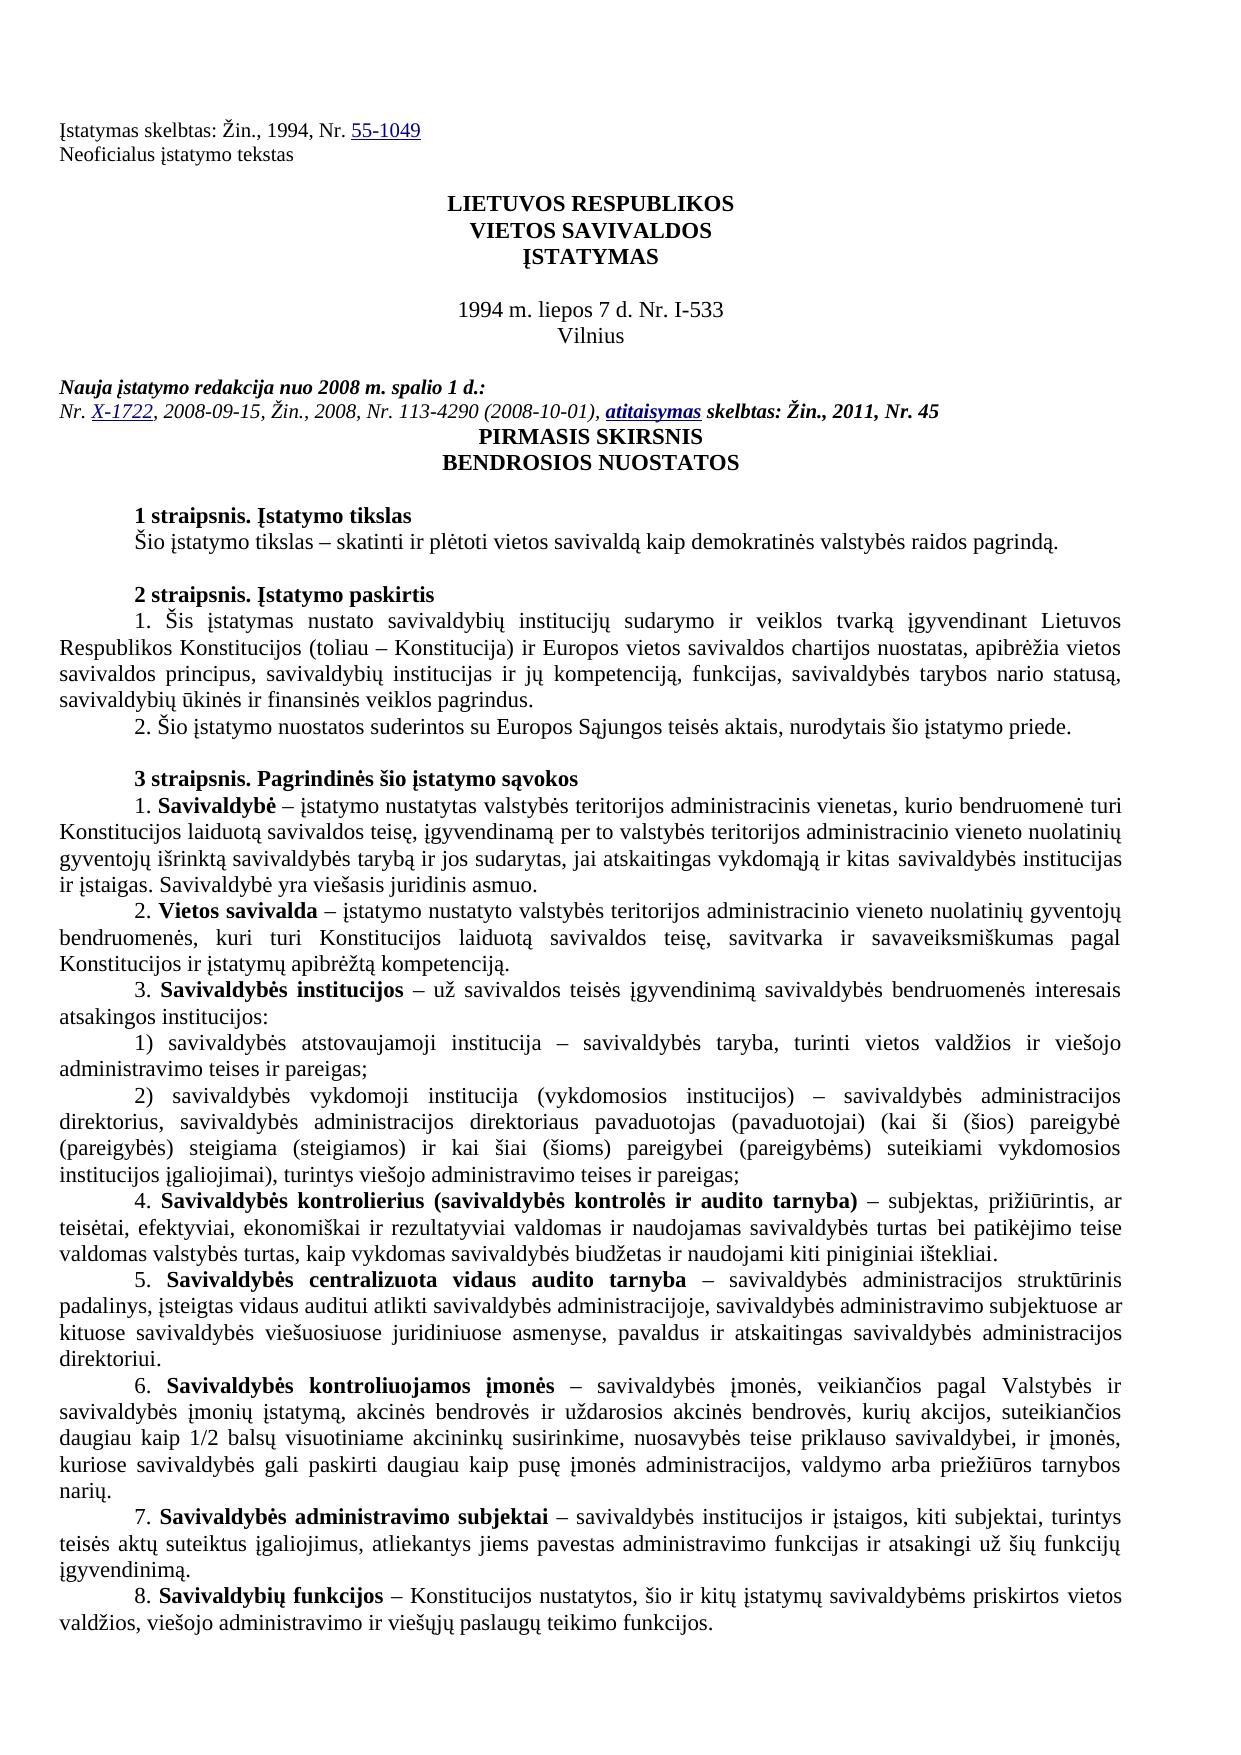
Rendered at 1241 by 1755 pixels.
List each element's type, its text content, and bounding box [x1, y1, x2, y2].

text Nr. X-1722, 2008-09-15, Žin., 2008, Nr. 113-4290 (2008-10-01), atitaisymas skelbtas: Žin., 2011, Nr. 45 [59, 399, 1122, 423]
text 7. Savivaldybės administravimo subjektai – savivaldybės institucijos ir įstaigos, kiti subjektai, turintys teisės aktų suteiktus įgaliojimus, atliekantys jiems pavestas administravimo funkcijas ir atsakingi už šių funkcijų įgyvendinimą. [59, 1503, 1122, 1582]
text Vilnius [59, 322, 1122, 348]
text Nauja įstatymo redakcija nuo 2008 m. spalio 1 d.: [59, 375, 1122, 399]
text Šio įstatymo tikslas – skatinti ir plėtoti vietos savivaldą kaip demokratinės valstybės raidos pagrindą. [59, 528, 1122, 555]
text 2) savivaldybės vykdomoji institucija (vykdomosios institucijos) – savivaldybės administracijos direktorius, savivaldybės administracijos direktoriaus pavaduotojas (pavaduotojai) (kai ši (šios) pareigybė (pareigybės) steigiama (steigiamos) ir kai šiai (šioms) pareigybei (pareigybėms) suteikiami vykdomosios institucijos įgaliojimai), turintys viešojo administravimo teises ir pareigas; [59, 1082, 1122, 1187]
text BENDROSIOS NUOSTATOS [59, 449, 1122, 476]
text LIETUVOS RESPUBLIKOS [59, 190, 1122, 217]
text 5. Savivaldybės centralizuota vidaus audito tarnyba – savivaldybės administracijos struktūrinis padalinys, įsteigtas vidaus auditui atlikti savivaldybės administracijoje, savivaldybės administravimo subjektuose ar kituose savivaldybės viešuosiuose juridiniuose asmenyse, pavaldus ir atskaitingas savivaldybės administracijos direktoriui. [59, 1266, 1122, 1372]
text ĮSTATYMAS [59, 243, 1122, 269]
text 1 straipsnis. Įstatymo tikslas [59, 502, 1122, 528]
text VIETOS SAVIVALDOS [59, 217, 1122, 243]
text Įstatymas skelbtas: Žin., 1994, Nr. 55-1049 [59, 118, 1122, 142]
text 2. Šio įstatymo nuostatos suderintos su Europos Sąjungos teisės aktais, nurodytais šio įstatymo priede. [59, 713, 1122, 739]
text PIRMASIS SKIRSNIS [59, 423, 1122, 449]
text 1) savivaldybės atstovaujamoji institucija – savivaldybės taryba, turinti vietos valdžios ir viešojo administravimo teises ir pareigas; [59, 1029, 1122, 1082]
text 2. Vietos savivalda – įstatymo nustatyto valstybės teritorijos administracinio vieneto nuolatinių gyventojų bendruomenės, kuri turi Konstitucijos laiduotą savivaldos teisę, savitvarka ir savaveiksmiškumas pagal Konstitucijos ir įstatymų apibrėžtą kompetenciją. [59, 897, 1122, 976]
text 8. Savivaldybių funkcijos – Konstitucijos nustatytos, šio ir kitų įstatymų savivaldybėms priskirtos vietos valdžios, viešojo administravimo ir viešųjų paslaugų teikimo funkcijos. [59, 1582, 1122, 1635]
text 2 straipsnis. Įstatymo paskirtis [59, 581, 1122, 607]
text 1994 m. liepos 7 d. Nr. I-533 [59, 296, 1122, 322]
text Neoficialus įstatymo tekstas [59, 142, 1122, 166]
text 4. Savivaldybės kontrolierius (savivaldybės kontrolės ir audito tarnyba) – subjektas, prižiūrintis, ar teisėtai, efektyviai, ekonomiškai ir rezultatyviai valdomas ir naudojamas savivaldybės turtas bei patikėjimo teise valdomas valstybės turtas, kaip vykdomas savivaldybės biudžetas ir naudojami kiti piniginiai ištekliai. [59, 1187, 1122, 1266]
text 1. Savivaldybė – įstatymo nustatytas valstybės teritorijos administracinis vienetas, kurio bendruomenė turi Konstitucijos laiduotą savivaldos teisę, įgyvendinamą per to valstybės teritorijos administracinio vieneto nuolatinių gyventojų išrinktą savivaldybės tarybą ir jos sudarytas, jai atskaitingas vykdomąją ir kitas savivaldybės institucijas ir įstaigas. Savivaldybė yra viešasis juridinis asmuo. [59, 792, 1122, 897]
text 3. Savivaldybės institucijos – už savivaldos teisės įgyvendinimą savivaldybės bendruomenės interesais atsakingos institucijos: [59, 976, 1122, 1029]
text 6. Savivaldybės kontroliuojamos įmonės – savivaldybės įmonės, veikiančios pagal Valstybės ir savivaldybės įmonių įstatymą, akcinės bendrovės ir uždarosios akcinės bendrovės, kurių akcijos, suteikiančios daugiau kaip 1/2 balsų visuotiniame akcininkų susirinkime, nuosavybės teise priklauso savivaldybei, ir įmonės, kuriose savivaldybės gali paskirti daugiau kaip pusę įmonės administracijos, valdymo arba priežiūros tarnybos narių. [59, 1372, 1122, 1503]
text 1. Šis įstatymas nustato savivaldybių institucijų sudarymo ir veiklos tvarką įgyvendinant Lietuvos Respublikos Konstitucijos (toliau – Konstitucija) ir Europos vietos savivaldos chartijos nuostatas, apibrėžia vietos savivaldos principus, savivaldybių institucijas ir jų kompetenciją, funkcijas, savivaldybės tarybos nario statusą, savivaldybių ūkinės ir finansinės veiklos pagrindus. [59, 607, 1122, 713]
text 3 straipsnis. Pagrindinės šio įstatymo sąvokos [59, 766, 1122, 792]
